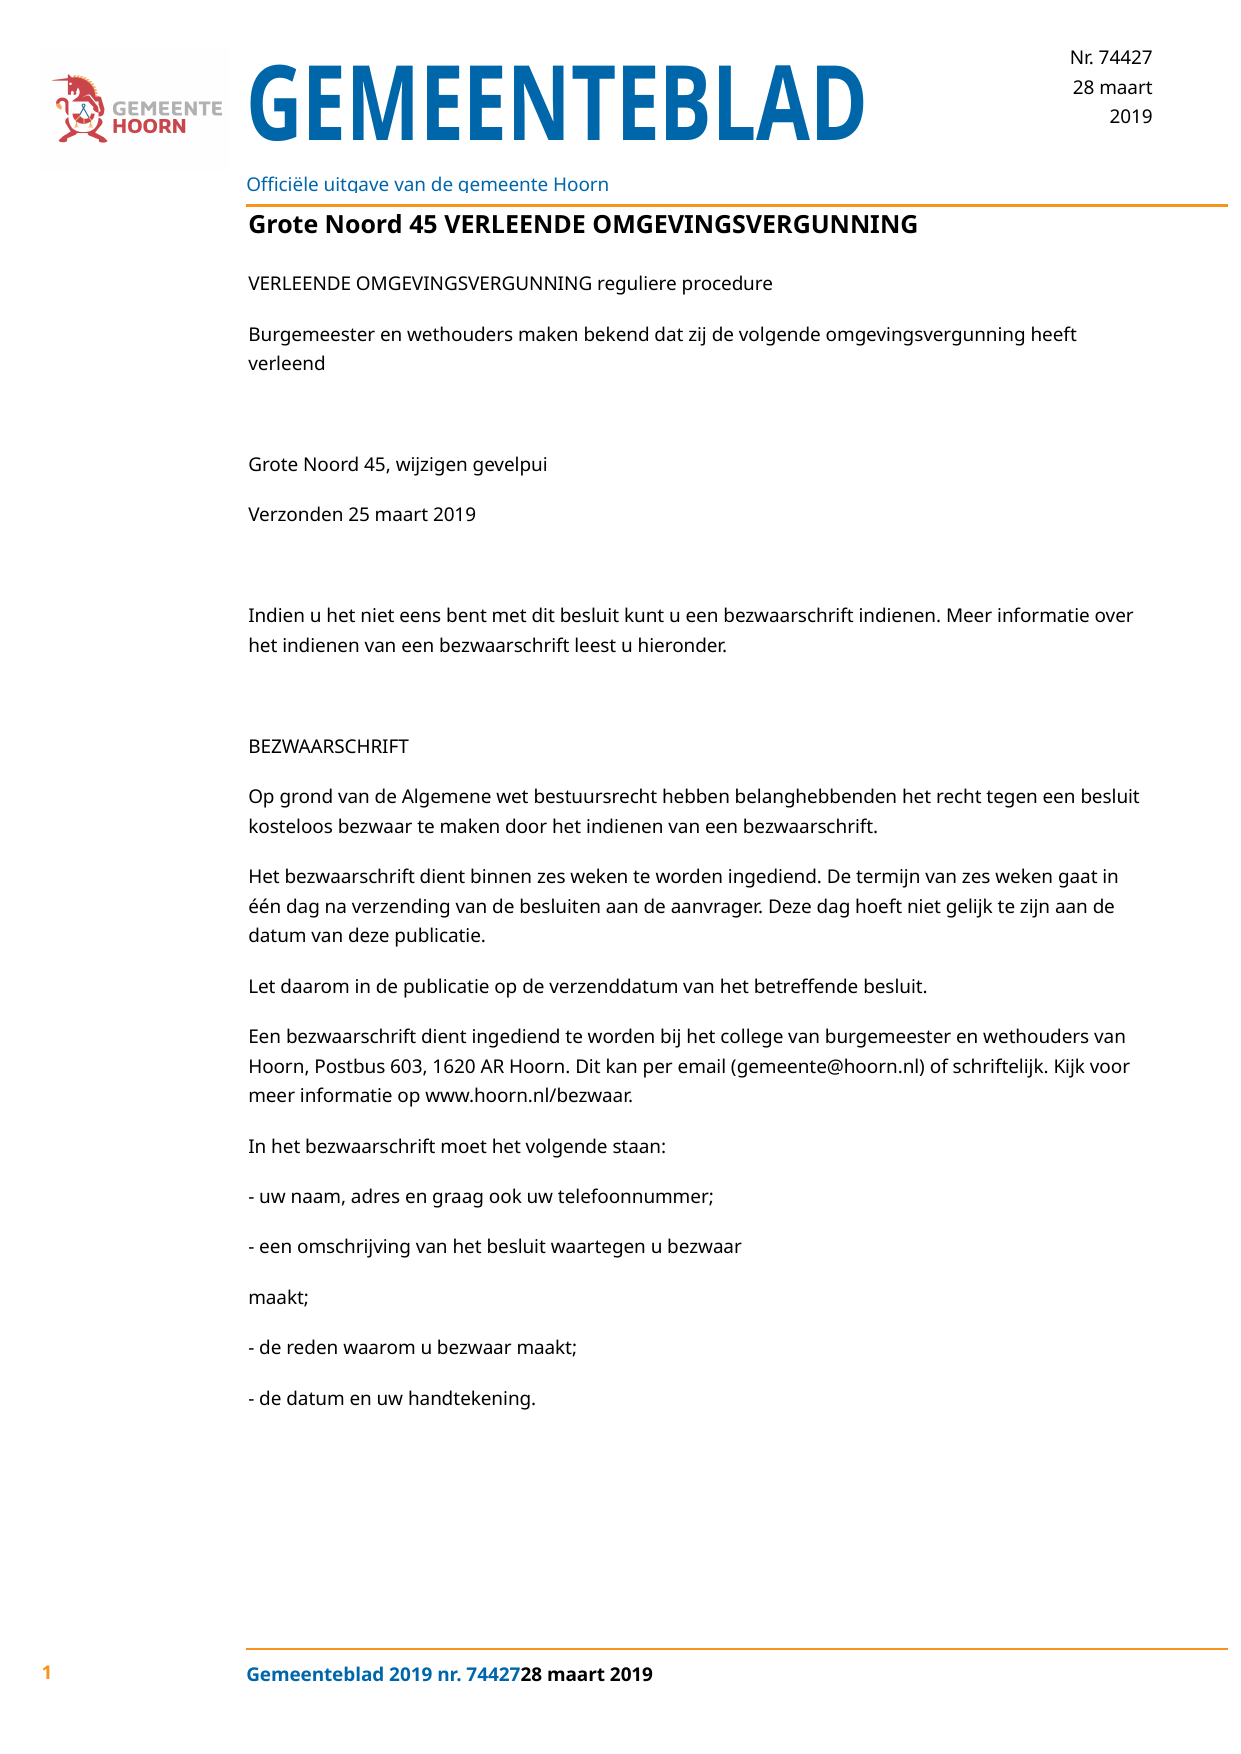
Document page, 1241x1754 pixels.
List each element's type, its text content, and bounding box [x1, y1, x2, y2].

text Grote Noord 45, wijzigen gevelpui [248, 451, 1152, 477]
text - een omschrijving van het besluit waartegen u bezwaar [248, 1234, 1152, 1259]
text - uw naam, adres en graag ook uw telefoonnummer; [248, 1183, 1152, 1209]
text In het bezwaarschrift moet het volgende staan: [248, 1133, 1152, 1158]
text Let daarom in de publicatie op de verzenddatum van het betreffende besluit. [248, 973, 1152, 998]
text Het bezwaarschrift dient binnen zes weken te worden ingediend. De termijn van zes weken gaat in één dag na verzending van de besluiten aan de aanvrager. Deze dag hoeft niet gelijk te zijn aan de datum van deze publicatie. [248, 863, 1152, 948]
text Indien u het niet eens bent met dit besluit kunt u een bezwaarschrift indienen. Meer informatie over het indienen van een bezwaarschrift leest u hieronder. [248, 602, 1152, 658]
text - de reden waarom u bezwaar maakt; [248, 1334, 1152, 1360]
text Verzonden 25 maart 2019 [248, 502, 1152, 527]
picture [41, 47, 231, 172]
text Grote Noord 45 VERLEENDE OMGEVINGSVERGUNNING [248, 207, 1152, 241]
text maakt; [248, 1284, 1152, 1310]
text VERLEENDE OMGEVINGSVERGUNNING reguliere procedure [248, 270, 1152, 296]
text Burgemeester en wethouders maken bekend dat zij de volgende omgevingsvergunning heeft verleend [248, 321, 1152, 376]
text Op grond van de Algemene wet bestuursrecht hebben belanghebbenden het recht tegen een besluit kosteloos bezwaar te maken door het indienen van een bezwaarschrift. [248, 783, 1152, 838]
text BEZWAARSCHRIFT [248, 733, 1152, 758]
text Een bezwaarschrift dient ingediend te worden bij het college van burgemeester en wethouders van Hoorn, Postbus 603, 1620 AR Hoorn. Dit kan per email (gemeente@hoorn.nl) of schriftelijk. Kijk voor meer informatie op www.hoorn.nl/bezwaar. [248, 1023, 1152, 1108]
text - de datum en uw handtekening. [248, 1385, 1152, 1411]
